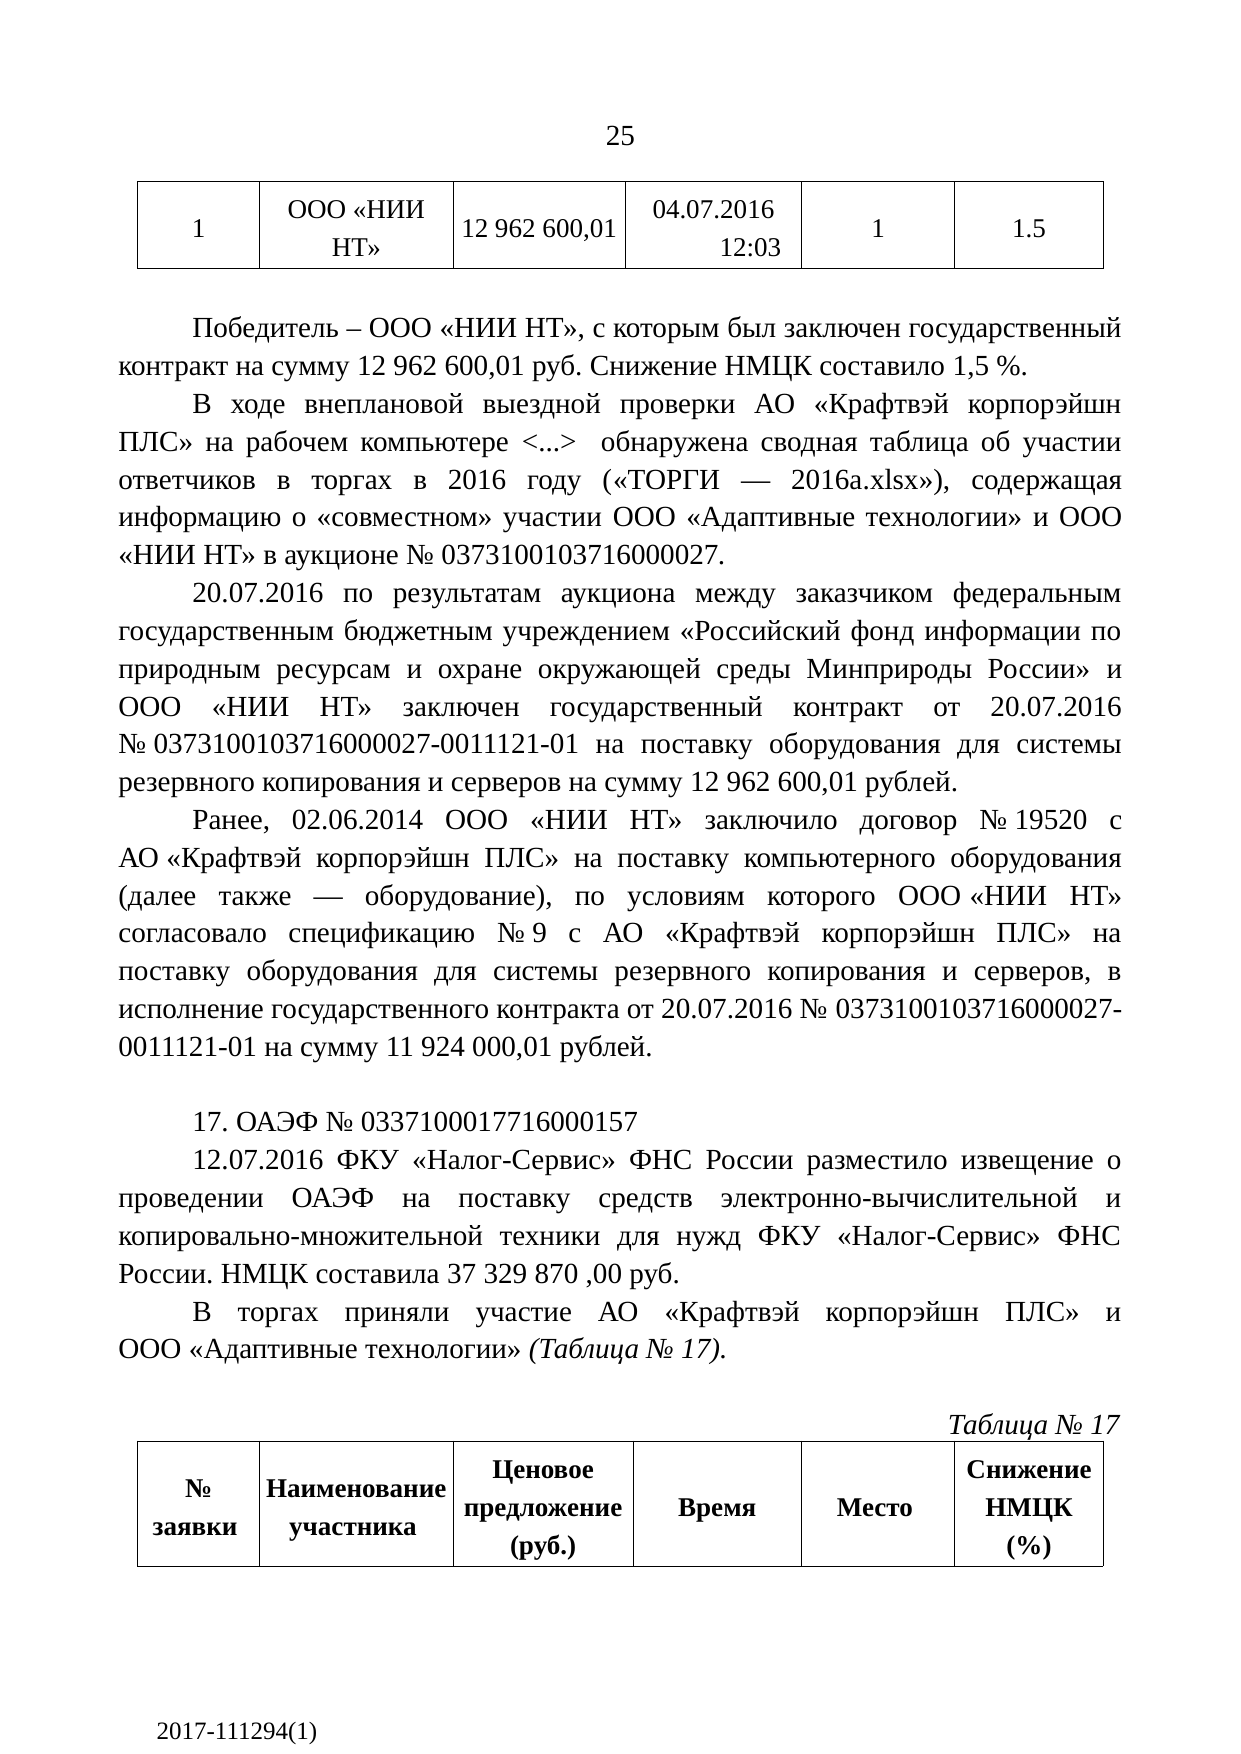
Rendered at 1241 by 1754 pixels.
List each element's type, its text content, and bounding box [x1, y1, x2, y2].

text В ходе внеплановой выездной проверки АО «Крафтвэй корпорэйшн ПЛС» на рабочем компьютере <...> обнаружена сводная таблица об участии ответчиков в торгах в 2016 году («ТОРГИ — 2016а.xlsx»), содержащая информацию о «совместном» участии ООО «Адаптивные технологии» и ООО «НИИ НТ» в аукционе № 0373100103716000027. [118, 382, 1122, 571]
table_cell 04.07.2016 12:03 [626, 182, 801, 268]
table_cell 12 962 600,01 [454, 182, 625, 268]
table_header Место [802, 1442, 954, 1566]
table_cell 1 [802, 182, 954, 268]
table_header № заявки [138, 1442, 259, 1566]
table_header Наименование участника [260, 1442, 453, 1566]
text 12.07.2016 ФКУ «Налог-Сервис» ФНС России разместило извещение о проведении ОАЭФ на поставку средств электронно-вычислительной и копировально-множительной техники для нужд ФКУ «Налог-Сервис» ФНС России. НМЦК составила 37 329 870 ,00 руб. [118, 1138, 1122, 1289]
text 20.07.2016 по результатам аукциона между заказчиком федеральным государственным бюджетным учреждением «Российский фонд информации по природным ресурсам и охране окружающей среды Минприроды России» и ООО «НИИ НТ» заключен государственный контракт от 20.07.2016 № 0373100103716000027-0011121-01 на поставку оборудования для системы резервного копирования и серверов на сумму 12 962 600,01 рублей. [118, 571, 1122, 798]
text 17. ОАЭФ № 0337100017716000157 [118, 1100, 1122, 1138]
table_header Снижение НМЦК (%) [955, 1442, 1103, 1566]
text В торгах приняли участие АО «Крафтвэй корпорэйшн ПЛС» и ООО «Адаптивные технологии» (Таблица № 17). [118, 1289, 1122, 1365]
table_cell 1 [138, 182, 259, 268]
table_header Ценовое предложение (руб.) [454, 1442, 633, 1566]
text Ранее, 02.06.2014 ООО «НИИ НТ» заключило договор № 19520 с АО «Крафтвэй корпорэйшн ПЛС» на поставку компьютерного оборудования (далее также — оборудование), по условиям которого ООО «НИИ НТ» согласовало спецификацию № 9 с АО «Крафтвэй корпорэйшн ПЛС» на поставку оборудования для системы резервного копирования и серверов, в исполнение государственного контракта от 20.07.2016 № 0373100103716000027-0011121-01 на сумму 11 924 000,01 рублей. [118, 798, 1122, 1062]
text Победитель – ООО «НИИ НТ», с которым был заключен государственный контракт на сумму 12 962 600,01 руб. Снижение НМЦК составило 1,5 %. [118, 306, 1122, 382]
table_cell ООО «НИИ НТ» [260, 182, 453, 268]
table_cell 1,5 [955, 182, 1103, 268]
table_header Время [634, 1442, 801, 1566]
text Таблица № 17 [118, 1403, 1122, 1441]
